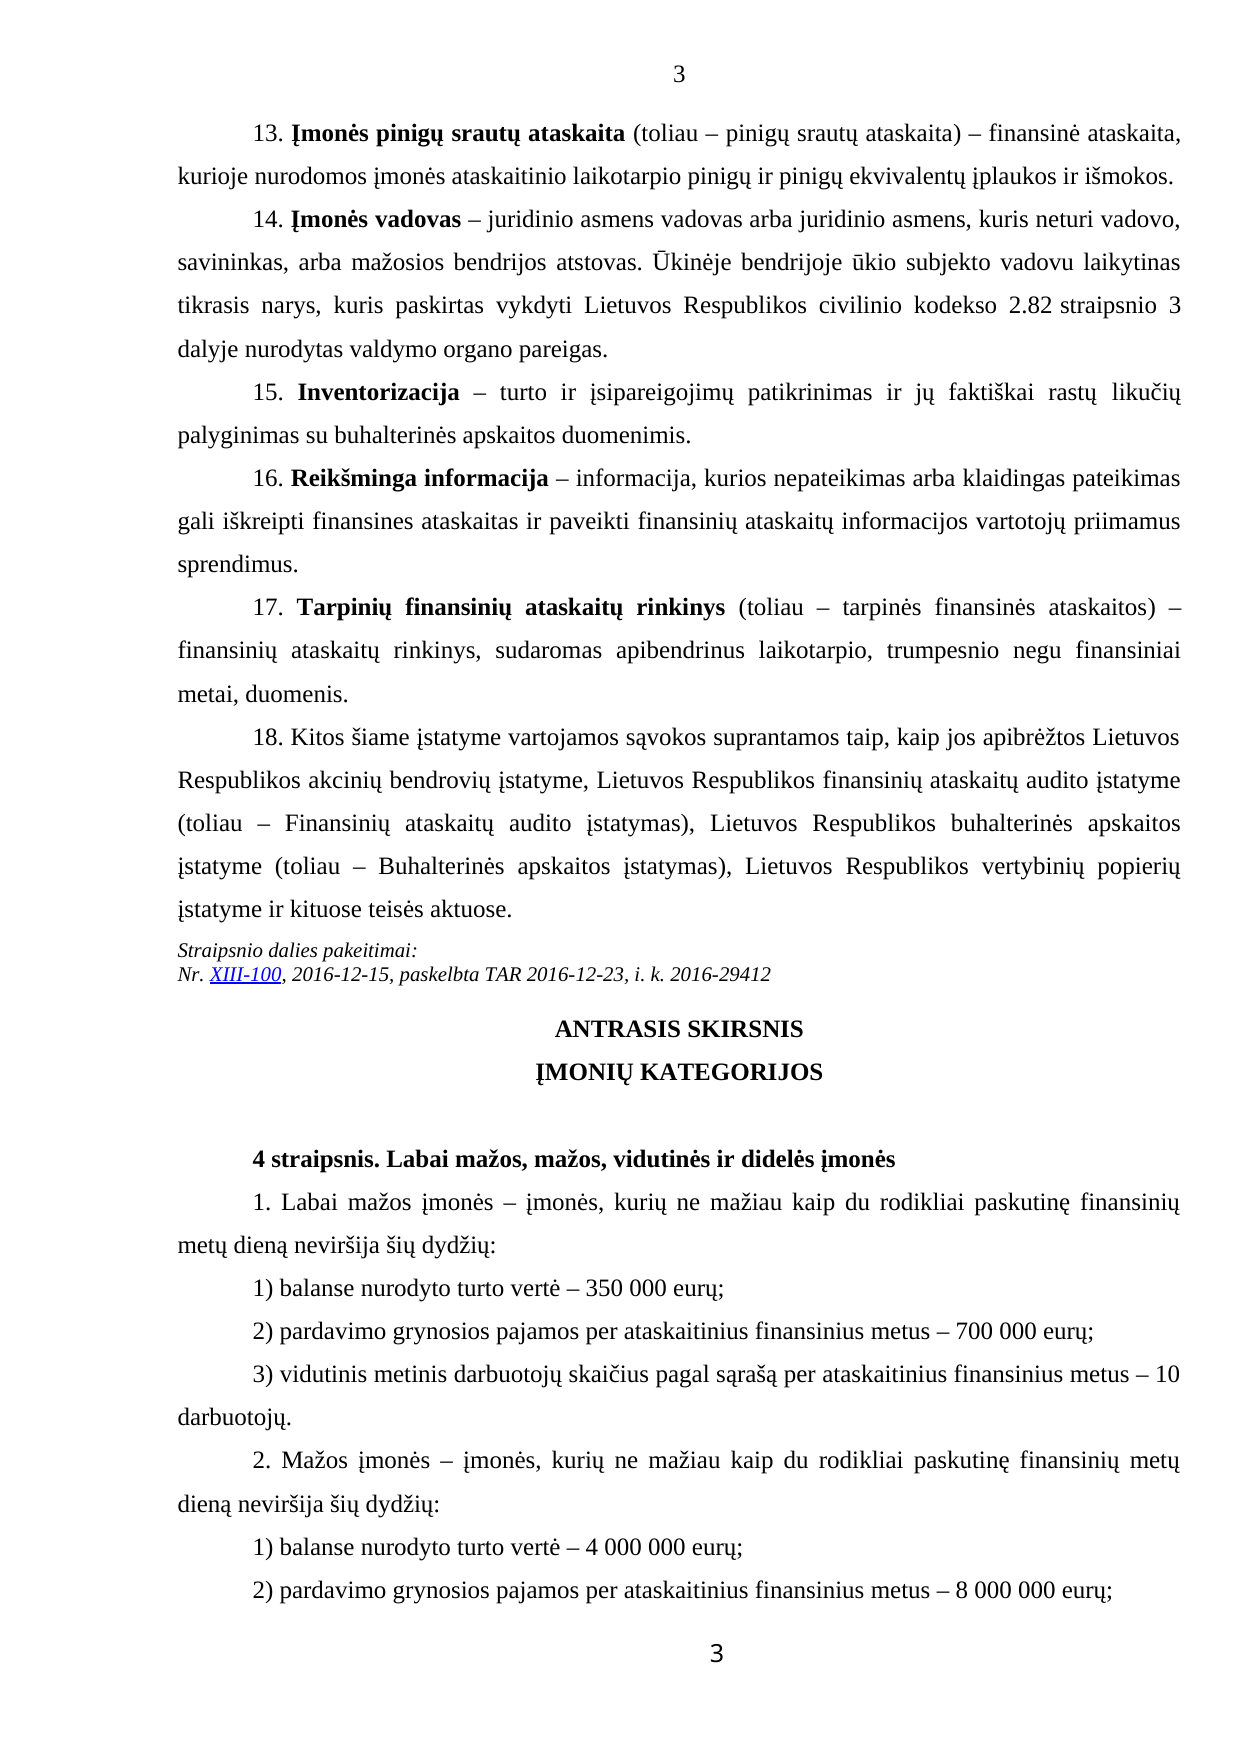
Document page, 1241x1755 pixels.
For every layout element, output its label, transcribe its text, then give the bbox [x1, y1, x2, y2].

text 15. Inventorizacija – turto ir įsipareigojimų patikrinimas ir jų faktiškai rastų likučių palyginimas su buhalterinės apskaitos duomenimis. [177, 377, 1181, 449]
text 18. Kitos šiame įstatyme vartojamos sąvokos suprantamos taip, kaip jos apibrėžtos Lietuvos Respublikos akcinių bendrovių įstatyme, Lietuvos Respublikos finansinių ataskaitų audito įstatyme (toliau – Finansinių ataskaitų audito įstatymas), Lietuvos Respublikos buhalterinės apskaitos įstatyme (toliau – Buhalterinės apskaitos įstatymas), Lietuvos Respublikos vertybinių popierių įstatyme ir kituose teisės aktuose. [177, 722, 1181, 923]
text 3) vidutinis metinis darbuotojų skaičius pagal sąrašą per ataskaitinius finansinius metus – 10 darbuotojų. [177, 1359, 1181, 1431]
text 1) balanse nurodyto turto vertė – 4 000 000 eurų; [177, 1532, 1181, 1561]
text 13. Įmonės pinigų srautų ataskaita (toliau – pinigų srautų ataskaita) – finansinė ataskaita, kurioje nurodomos įmonės ataskaitinio laikotarpio pinigų ir pinigų ekvivalentų įplaukos ir išmokos. [177, 118, 1181, 190]
text 17. Tarpinių finansinių ataskaitų rinkinys (toliau – tarpinės finansinės ataskaitos) – finansinių ataskaitų rinkinys, sudaromas apibendrinus laikotarpio, trumpesnio negu finansiniai metai, duomenis. [177, 592, 1181, 707]
text 1. Labai mažos įmonės – įmonės, kurių ne mažiau kaip du rodikliai paskutinę finansinių metų dieną neviršija šių dydžių: [177, 1187, 1181, 1259]
text Nr. XIII-100, 2016-12-15, paskelbta TAR 2016-12-23, i. k. 2016-29412 [177, 962, 1181, 986]
text Straipsnio dalies pakeitimai: [177, 937, 1181, 962]
text ANTRASIS SKIRSNIS [177, 1014, 1181, 1043]
text 2) pardavimo grynosios pajamos per ataskaitinius finansinius metus – 8 000 000 eurų; [177, 1575, 1181, 1604]
text 16. Reikšminga informacija – informacija, kurios nepateikimas arba klaidingas pateikimas gali iškreipti finansines ataskaitas ir paveikti finansinių ataskaitų informacijos vartotojų priimamus sprendimus. [177, 463, 1181, 578]
text ĮMONIŲ KATEGORIJOS [177, 1057, 1181, 1086]
text 14. Įmonės vadovas – juridinio asmens vadovas arba juridinio asmens, kuris neturi vadovo, savininkas, arba mažosios bendrijos atstovas. Ūkinėje bendrijoje ūkio subjekto vadovu laikytinas tikrasis narys, kuris paskirtas vykdyti Lietuvos Respublikos civilinio kodekso 2.82 straipsnio 3 dalyje nurodytas valdymo organo pareigas. [177, 204, 1181, 362]
text 1) balanse nurodyto turto vertė – 350 000 eurų; [177, 1273, 1181, 1302]
text 4 straipsnis. Labai mažos, mažos, vidutinės ir didelės įmonės [177, 1144, 1181, 1172]
text 2) pardavimo grynosios pajamos per ataskaitinius finansinius metus – 700 000 eurų; [177, 1316, 1181, 1345]
text 2. Mažos įmonės – įmonės, kurių ne mažiau kaip du rodikliai paskutinę finansinių metų dieną neviršija šių dydžių: [177, 1446, 1181, 1517]
